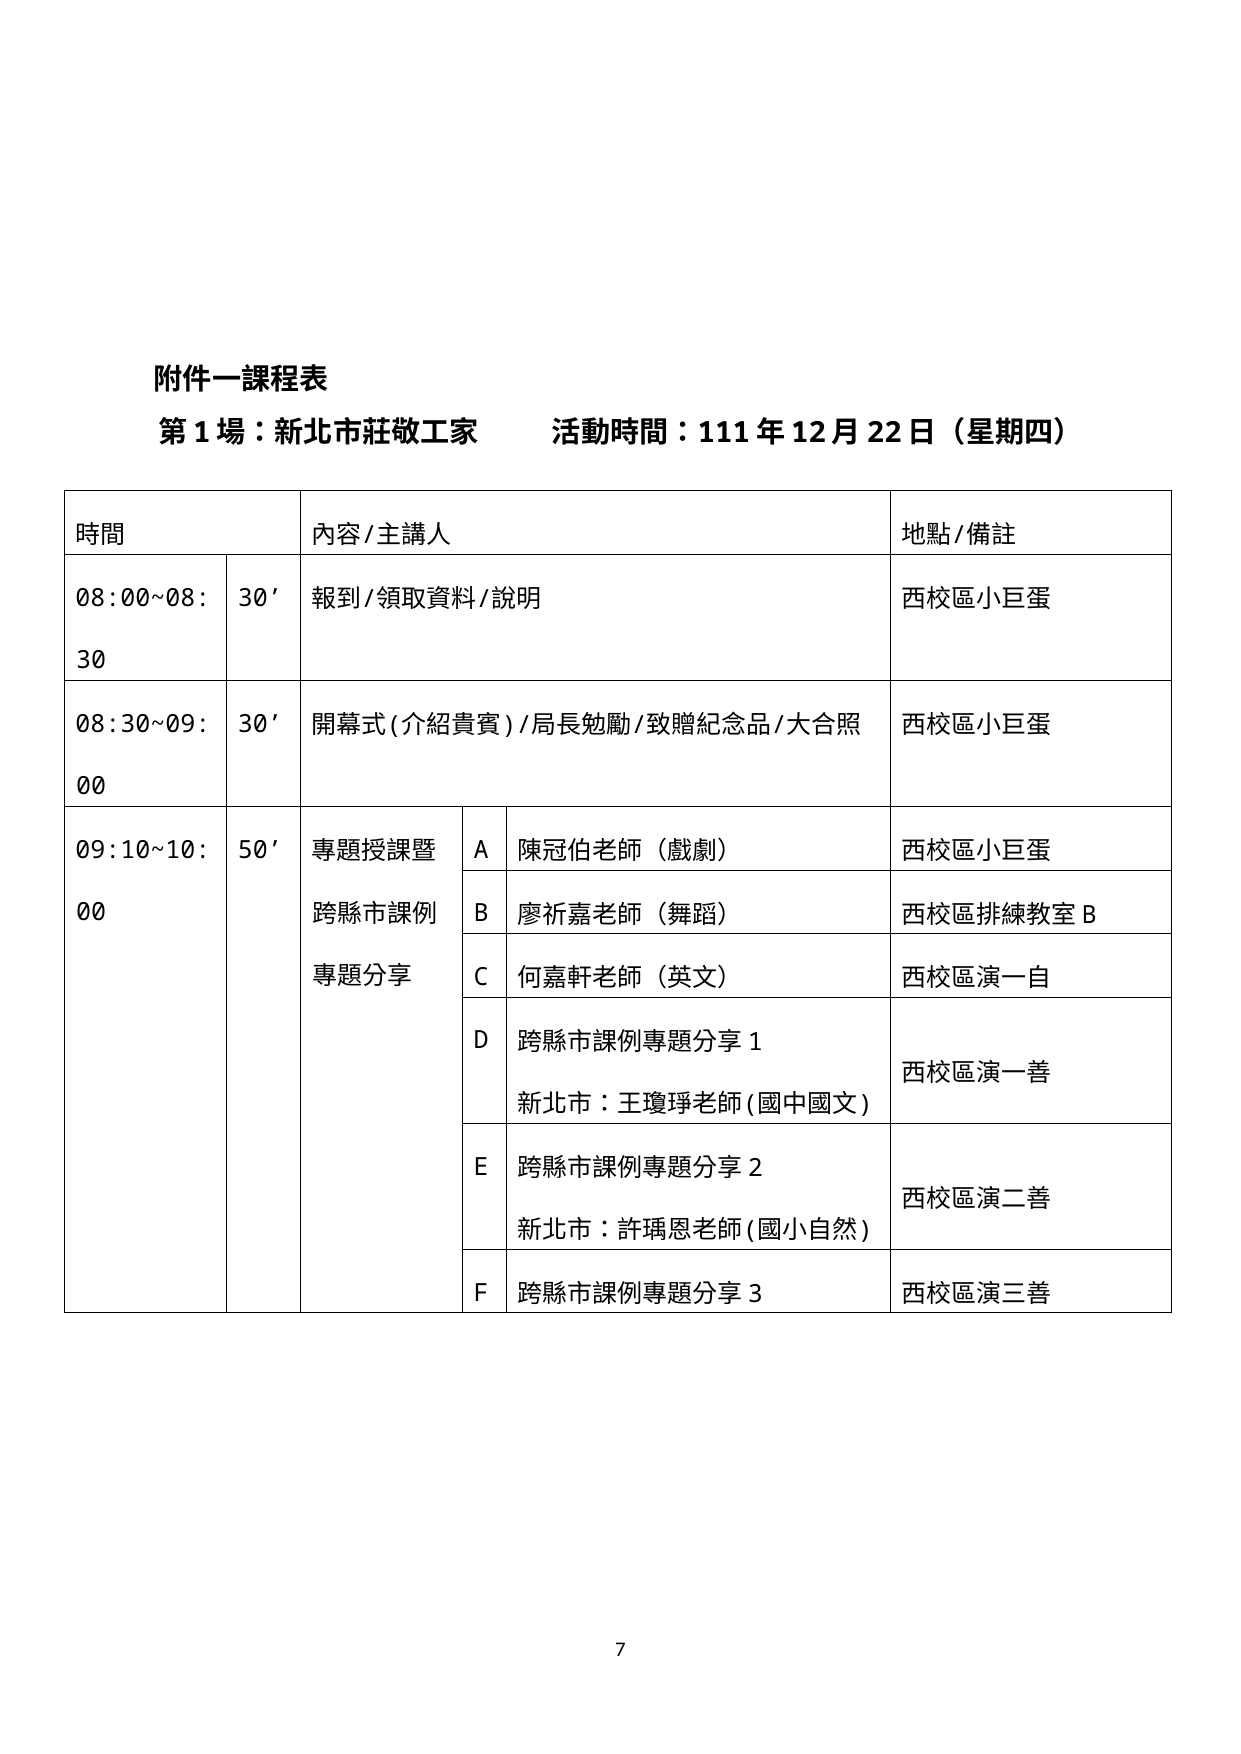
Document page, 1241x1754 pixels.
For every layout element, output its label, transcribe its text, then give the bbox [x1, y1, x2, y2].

table_header 時間 [65, 491, 300, 554]
table_cell 30’ [227, 555, 300, 680]
table_cell F [463, 1250, 506, 1312]
table_cell A [463, 807, 506, 869]
table_cell D [463, 998, 506, 1123]
table_cell 09:10~10:00 [65, 807, 226, 1312]
table_cell B [463, 871, 506, 933]
table_cell 西校區演三善 [891, 1250, 1171, 1312]
table_cell 西校區小巨蛋 [891, 807, 1171, 869]
table_cell 西校區小巨蛋 [891, 681, 1171, 806]
table_cell 專題授課暨跨縣市課例專題分享 [301, 807, 462, 1312]
table_cell 西校區排練教室B [891, 871, 1171, 933]
table_cell E [463, 1124, 506, 1249]
table_cell 西校區演一善 [891, 998, 1171, 1123]
table_cell 報到/領取資料/說明 [301, 555, 890, 680]
table_cell 西校區演二善 [891, 1124, 1171, 1249]
text 第1場：新北市莊敬工家 活動時間：111年12月22日（星期四） [153, 408, 1087, 451]
table_cell 跨縣市課例專題分享1 新北市：王瓊琤老師(國中國文) [507, 998, 890, 1123]
table_header 地點/備註 [891, 491, 1171, 554]
table_cell 西校區小巨蛋 [891, 555, 1171, 680]
table_cell 西校區演一自 [891, 934, 1171, 997]
table_cell C [463, 934, 506, 997]
table_cell 跨縣市課例專題分享3 [507, 1250, 890, 1312]
table_cell 何嘉軒老師（英文） [507, 934, 890, 997]
text 附件一課程表 [153, 355, 1087, 398]
table_cell 廖祈嘉老師（舞蹈） [507, 871, 890, 933]
table_cell 開幕式(介紹貴賓)/局長勉勵/致贈紀念品/大合照 [301, 681, 890, 806]
table_cell 陳冠伯老師（戲劇） [507, 807, 890, 869]
table_cell 08:30~09:00 [65, 681, 226, 806]
table_cell 50’ [227, 807, 300, 1312]
table_header 內容/主講人 [301, 491, 890, 554]
table_cell 跨縣市課例專題分享2 新北市：許瑀恩老師(國小自然) [507, 1124, 890, 1249]
table_cell 08:00~08:30 [65, 555, 226, 680]
table_cell 30’ [227, 681, 300, 806]
